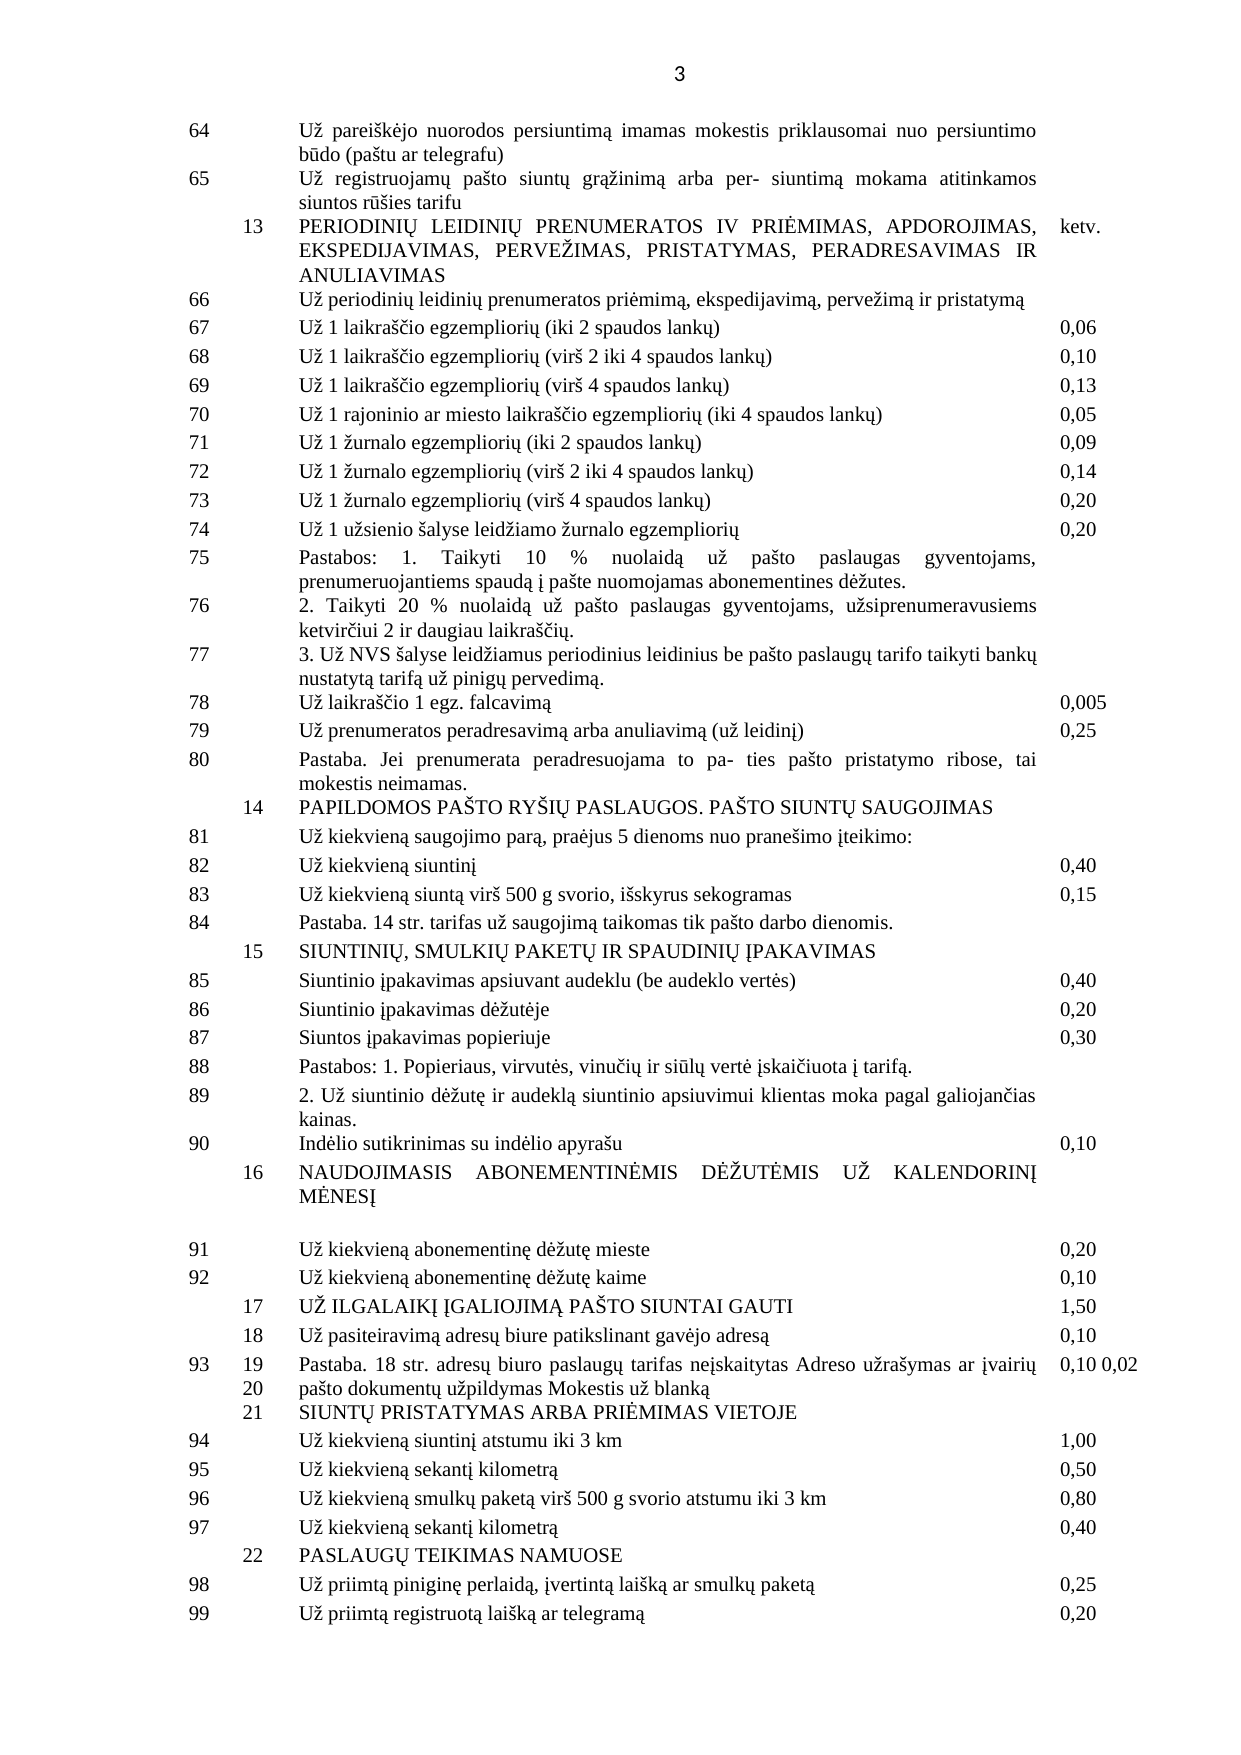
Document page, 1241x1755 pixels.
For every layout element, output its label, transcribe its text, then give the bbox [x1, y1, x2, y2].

table_cell NAUDOJIMASIS ABONEMENTINĖMIS DĖŽUTĖMIS UŽ KALENDORINĮ MĖNESĮ [287, 1160, 1048, 1208]
table_cell 0,40 [1049, 968, 1181, 997]
table_cell [231, 910, 287, 939]
table_cell 15 [231, 939, 287, 968]
table_cell [231, 1457, 287, 1486]
table_cell 17 [231, 1294, 287, 1323]
table_cell [177, 1160, 231, 1208]
table_cell [231, 1572, 287, 1601]
table_cell 72 [177, 459, 231, 488]
table_cell Pastaba. Jei prenumerata peradresuojama to pa- ties pašto pristatymo ribose, tai mokestis neimamas. [287, 747, 1048, 795]
table_cell PASLAUGŲ TEIKIMAS NAMUOSE [287, 1544, 1048, 1572]
table_cell 87 [177, 1025, 231, 1054]
table_cell 85 [177, 968, 231, 997]
table_cell [231, 1429, 287, 1457]
table_cell 0,14 [1049, 459, 1181, 488]
table_cell 79 [177, 719, 231, 747]
table_cell 0,10 [1049, 344, 1181, 373]
table_cell [177, 1544, 231, 1572]
table_cell 0,40 [1049, 853, 1181, 882]
table_cell PERIODINIŲ LEIDINIŲ PRENUMERATOS IV PRIĖMIMAS, APDOROJIMAS, EKSPEDIJAVIMAS, PERVEŽIMAS, PRISTATYMAS, PERADRESAVIMAS IR ANULIAVIMAS [287, 214, 1048, 287]
table_cell [231, 488, 287, 517]
table_cell 86 [177, 997, 231, 1025]
table_cell Už laikraščio 1 egz. falcavimą [287, 690, 1048, 718]
table_cell Už 1 žurnalo egzempliorių (virš 4 spaudos lankų) [287, 488, 1048, 517]
table_cell Už 1 laikraščio egzempliorių (virš 2 iki 4 spaudos lankų) [287, 344, 1048, 373]
table_cell Pastaba. 14 str. tarifas už saugojimą taikomas tik pašto darbo dienomis. [287, 910, 1048, 939]
table_cell 0,10 [1049, 1131, 1181, 1160]
table_cell 66 [177, 287, 231, 315]
table_cell [231, 118, 287, 166]
table_cell Pastabos: 1. Taikyti 10 % nuolaidą už pašto paslaugas gyventojams, prenumeruojantiems spaudą į pašte nuomojamas abonementines dėžutes. [287, 545, 1048, 593]
table_cell 77 [177, 642, 231, 690]
table_cell 80 [177, 747, 231, 795]
table_cell 81 [177, 824, 231, 853]
table_cell Už priimtą piniginę perlaidą, įvertintą laišką ar smulkų paketą [287, 1572, 1048, 1601]
table_cell Pastabos: 1. Popieriaus, virvutės, vinučių ir siūlų vertė įskaičiuota į tarifą. [287, 1054, 1048, 1083]
table_cell [1049, 166, 1181, 214]
table_cell Už 1 žurnalo egzempliorių (iki 2 spaudos lankų) [287, 430, 1048, 459]
table_cell Už periodinių leidinių prenumeratos priėmimą, ekspedijavimą, pervežimą ir pristatymą [287, 287, 1048, 315]
table_cell 0,40 [1049, 1515, 1181, 1543]
table_cell 0,20 [1049, 488, 1181, 517]
table_cell Už 1 rajoninio ar miesto laikraščio egzempliorių (iki 4 spaudos lankų) [287, 402, 1048, 430]
table_cell Už kiekvieną siuntinį atstumu iki 3 km [287, 1429, 1048, 1457]
table_cell Už kiekvieną abonementinę dėžutę mieste [287, 1237, 1048, 1265]
table_cell SIUNTINIŲ, SMULKIŲ PAKETŲ IR SPAUDINIŲ ĮPAKAVIMAS [287, 939, 1048, 968]
table_cell 84 [177, 910, 231, 939]
table_cell 13 [231, 214, 287, 287]
table_cell 91 [177, 1237, 231, 1265]
table_cell SIUNTŲ PRISTATYMAS ARBA PRIĖMIMAS VIETOJE [287, 1400, 1048, 1428]
table_cell Už pareiškėjo nuorodos persiuntimą imamas mokestis priklausomai nuo persiuntimo būdo (paštu ar telegrafu) [287, 118, 1048, 166]
table_cell [287, 1208, 1048, 1237]
table_cell 88 [177, 1054, 231, 1083]
table_cell [1049, 1054, 1181, 1083]
table_cell [1049, 1160, 1181, 1208]
table_cell 97 [177, 1515, 231, 1543]
table_cell [231, 1601, 287, 1630]
table_cell [231, 315, 287, 344]
table_cell 0,20 [1049, 997, 1181, 1025]
table_cell 98 [177, 1572, 231, 1601]
table_cell Indėlio sutikrinimas su indėlio apyrašu [287, 1131, 1048, 1160]
table_cell [231, 1515, 287, 1543]
table_cell [177, 1400, 231, 1428]
table_cell Už kiekvieną saugojimo parą, praėjus 5 dienoms nuo pranešimo įteikimo: [287, 824, 1048, 853]
table_cell 99 [177, 1601, 231, 1630]
table_cell Už 1 žurnalo egzempliorių (virš 2 iki 4 spaudos lankų) [287, 459, 1048, 488]
table_cell 0,20 [1049, 1601, 1181, 1630]
table_cell [231, 882, 287, 910]
table_cell [1049, 747, 1181, 795]
table_cell [1049, 1400, 1181, 1428]
table_cell 0,10 0,02 [1049, 1352, 1181, 1400]
table_cell [231, 1025, 287, 1054]
table_cell [231, 853, 287, 882]
table_cell [177, 1208, 231, 1237]
table_cell [177, 795, 231, 824]
table_cell [1049, 287, 1181, 315]
table_cell 0,20 [1049, 1237, 1181, 1265]
table_cell PAPILDOMOS PAŠTO RYŠIŲ PASLAUGOS. PAŠTO SIUNTŲ SAUGOJIMAS [287, 795, 1048, 824]
table_cell 65 [177, 166, 231, 214]
table_cell [1049, 1544, 1181, 1572]
table_cell [231, 968, 287, 997]
table_cell [231, 1237, 287, 1265]
table_cell 90 [177, 1131, 231, 1160]
table_cell [177, 214, 231, 287]
table_cell Už 1 laikraščio egzempliorių (iki 2 spaudos lankų) [287, 315, 1048, 344]
table_cell [231, 642, 287, 690]
table_cell 0,06 [1049, 315, 1181, 344]
table_cell [231, 430, 287, 459]
table_cell 78 [177, 690, 231, 718]
table_cell [231, 402, 287, 430]
table_cell Už 1 laikraščio egzempliorių (virš 4 spaudos lankų) [287, 373, 1048, 402]
table_cell Už registruojamų pašto siuntų grąžinimą arba per- siuntimą mokama atitinkamos siuntos rūšies tarifu [287, 166, 1048, 214]
table_cell Už kiekvieną sekantį kilometrą [287, 1457, 1048, 1486]
table_cell [1049, 118, 1181, 166]
table_cell [231, 166, 287, 214]
table_cell [1049, 824, 1181, 853]
table_cell 92 [177, 1265, 231, 1294]
table_cell [231, 287, 287, 315]
table_cell [231, 594, 287, 642]
table_cell 0,09 [1049, 430, 1181, 459]
table_cell 3. Už NVS šalyse leidžiamus periodinius leidinius be pašto paslaugų tarifo taikyti bankų nustatytą tarifą už pinigų pervedimą. [287, 642, 1048, 690]
table_cell 0,50 [1049, 1457, 1181, 1486]
table_cell 69 [177, 373, 231, 402]
table_cell [1049, 795, 1181, 824]
table_cell [177, 1323, 231, 1352]
table_cell 22 [231, 1544, 287, 1572]
table_cell [231, 1131, 287, 1160]
table_cell [1049, 910, 1181, 939]
table_cell Už kiekvieną siuntą virš 500 g svorio, išskyrus sekogramas [287, 882, 1048, 910]
table_cell [1049, 1083, 1181, 1131]
table_cell [231, 344, 287, 373]
table_cell 83 [177, 882, 231, 910]
table_cell 1,50 [1049, 1294, 1181, 1323]
table_cell 16 [231, 1160, 287, 1208]
table_cell 95 [177, 1457, 231, 1486]
table_cell [1049, 939, 1181, 968]
table_cell Už 1 užsienio šalyse leidžiamo žurnalo egzempliorių [287, 517, 1048, 545]
table_cell 96 [177, 1486, 231, 1515]
table_cell Už priimtą registruotą laišką ar telegramą [287, 1601, 1048, 1630]
table_cell [177, 1294, 231, 1323]
table_cell Pastaba. 18 str. adresų biuro paslaugų tarifas neįskaitytas Adreso užrašymas ar įvairių pašto dokumentų užpildymas Mokestis už blanką [287, 1352, 1048, 1400]
table_cell [231, 1486, 287, 1515]
table_cell 0,25 [1049, 719, 1181, 747]
table_cell [231, 459, 287, 488]
table_cell 19 20 [231, 1352, 287, 1400]
table_cell [231, 1083, 287, 1131]
table_cell 14 [231, 795, 287, 824]
table_cell [231, 1054, 287, 1083]
table_cell Už kiekvieną abonementinę dėžutę kaime [287, 1265, 1048, 1294]
table_cell Siuntos įpakavimas popieriuje [287, 1025, 1048, 1054]
table_cell [231, 719, 287, 747]
table_cell 64 [177, 118, 231, 166]
table_cell [231, 1265, 287, 1294]
table_cell [231, 824, 287, 853]
table_cell Už prenumeratos peradresavimą arba anuliavimą (už leidinį) [287, 719, 1048, 747]
table_cell 2. Taikyti 20 % nuolaidą už pašto paslaugas gyventojams, užsiprenumeravusiems ketvirčiui 2 ir daugiau laikraščių. [287, 594, 1048, 642]
table_cell 68 [177, 344, 231, 373]
table_cell Už kiekvieną sekantį kilometrą [287, 1515, 1048, 1543]
table_cell 71 [177, 430, 231, 459]
table_cell 0,15 [1049, 882, 1181, 910]
table_cell 0,25 [1049, 1572, 1181, 1601]
table_cell 75 [177, 545, 231, 593]
table_cell 73 [177, 488, 231, 517]
table_cell 0,80 [1049, 1486, 1181, 1515]
table_cell 89 [177, 1083, 231, 1131]
table_cell 2. Už siuntinio dėžutę ir audeklą siuntinio apsiuvimui klientas moka pagal galiojančias kainas. [287, 1083, 1048, 1131]
table_cell [231, 373, 287, 402]
table_cell [231, 1208, 287, 1237]
table_cell [231, 517, 287, 545]
table_cell [231, 690, 287, 718]
table_cell UŽ ILGALAIKĮ ĮGALIOJIMĄ PAŠTO SIUNTAI GAUTI [287, 1294, 1048, 1323]
table_cell 74 [177, 517, 231, 545]
table_cell [231, 747, 287, 795]
table_cell 0,05 [1049, 402, 1181, 430]
table_cell 0,005 [1049, 690, 1181, 718]
table_cell Už pasiteiravimą adresų biure patikslinant gavėjo adresą [287, 1323, 1048, 1352]
table_cell Siuntinio įpakavimas dėžutėje [287, 997, 1048, 1025]
table_cell [1049, 545, 1181, 593]
table_cell 70 [177, 402, 231, 430]
table_cell [177, 939, 231, 968]
table_cell 0,30 [1049, 1025, 1181, 1054]
table_cell 0,13 [1049, 373, 1181, 402]
table_cell 93 [177, 1352, 231, 1400]
table_cell 82 [177, 853, 231, 882]
table_cell 18 [231, 1323, 287, 1352]
table_cell [231, 997, 287, 1025]
table_cell ketv. [1049, 214, 1181, 287]
table_cell [1049, 642, 1181, 690]
table_cell 76 [177, 594, 231, 642]
table_cell 67 [177, 315, 231, 344]
table_cell [1049, 1208, 1181, 1237]
table_cell Už kiekvieną siuntinį [287, 853, 1048, 882]
table_cell 0,10 [1049, 1265, 1181, 1294]
table_cell 94 [177, 1429, 231, 1457]
table_cell 21 [231, 1400, 287, 1428]
table_cell 0,10 [1049, 1323, 1181, 1352]
table_cell [231, 545, 287, 593]
table_cell 0,20 [1049, 517, 1181, 545]
table_cell Už kiekvieną smulkų paketą virš 500 g svorio atstumu iki 3 km [287, 1486, 1048, 1515]
table_cell Siuntinio įpakavimas apsiuvant audeklu (be audeklo vertės) [287, 968, 1048, 997]
table_cell [1049, 594, 1181, 642]
table_cell 1,00 [1049, 1429, 1181, 1457]
